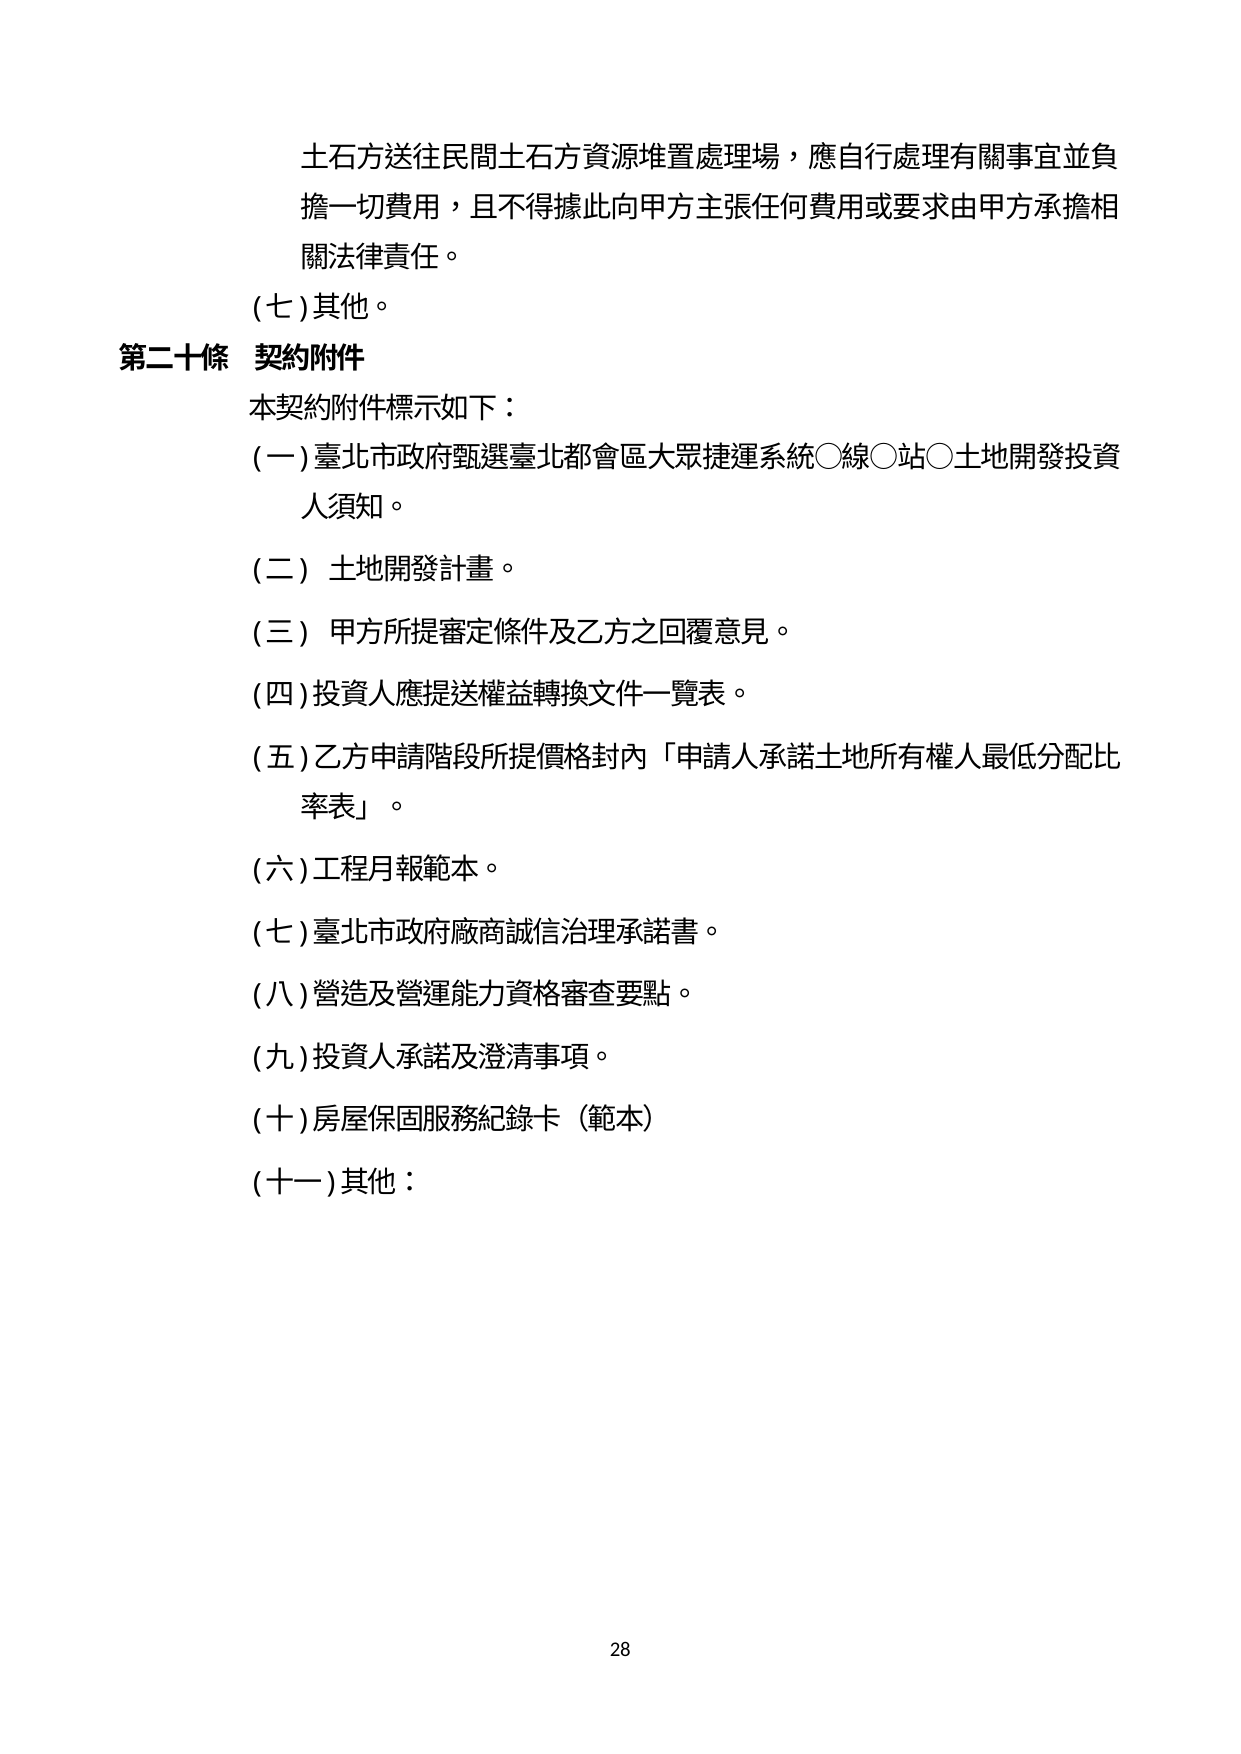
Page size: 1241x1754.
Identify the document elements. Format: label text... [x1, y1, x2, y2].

text (四)投資人應提送權益轉換文件一覽表。 [248, 664, 1122, 714]
text (三) 甲方所提審定條件及乙方之回覆意見。 [248, 602, 1122, 652]
text (十)房屋保固服務紀錄卡（範本） [248, 1089, 1122, 1139]
text 本契約附件標示如下： [248, 377, 1122, 427]
text (十一)其他： [248, 1152, 1122, 1202]
text (八)營造及營運能力資格審查要點。 [248, 964, 1122, 1014]
text (五)乙方申請階段所提價格封內「申請人承諾土地所有權人最低分配比率表」。 [248, 727, 1122, 827]
text (七)臺北市政府廠商誠信治理承諾書。 [248, 902, 1122, 952]
text (九)投資人承諾及澄清事項。 [248, 1027, 1122, 1077]
text (一)臺北市政府甄選臺北都會區大眾捷運系統○線○站○土地開發投資人須知。 [248, 427, 1122, 527]
text (二) 土地開發計畫。 [248, 539, 1122, 589]
text (七)其他。 [248, 277, 1122, 327]
text 第二十條 契約附件 [118, 327, 1122, 377]
text (六)工程月報範本。 [248, 839, 1122, 889]
text 土石方送往民間土石方資源堆置處理場，應自行處理有關事宜並負擔一切費用，且不得據此向甲方主張任何費用或要求由甲方承擔相關法律責任。 [248, 127, 1122, 277]
